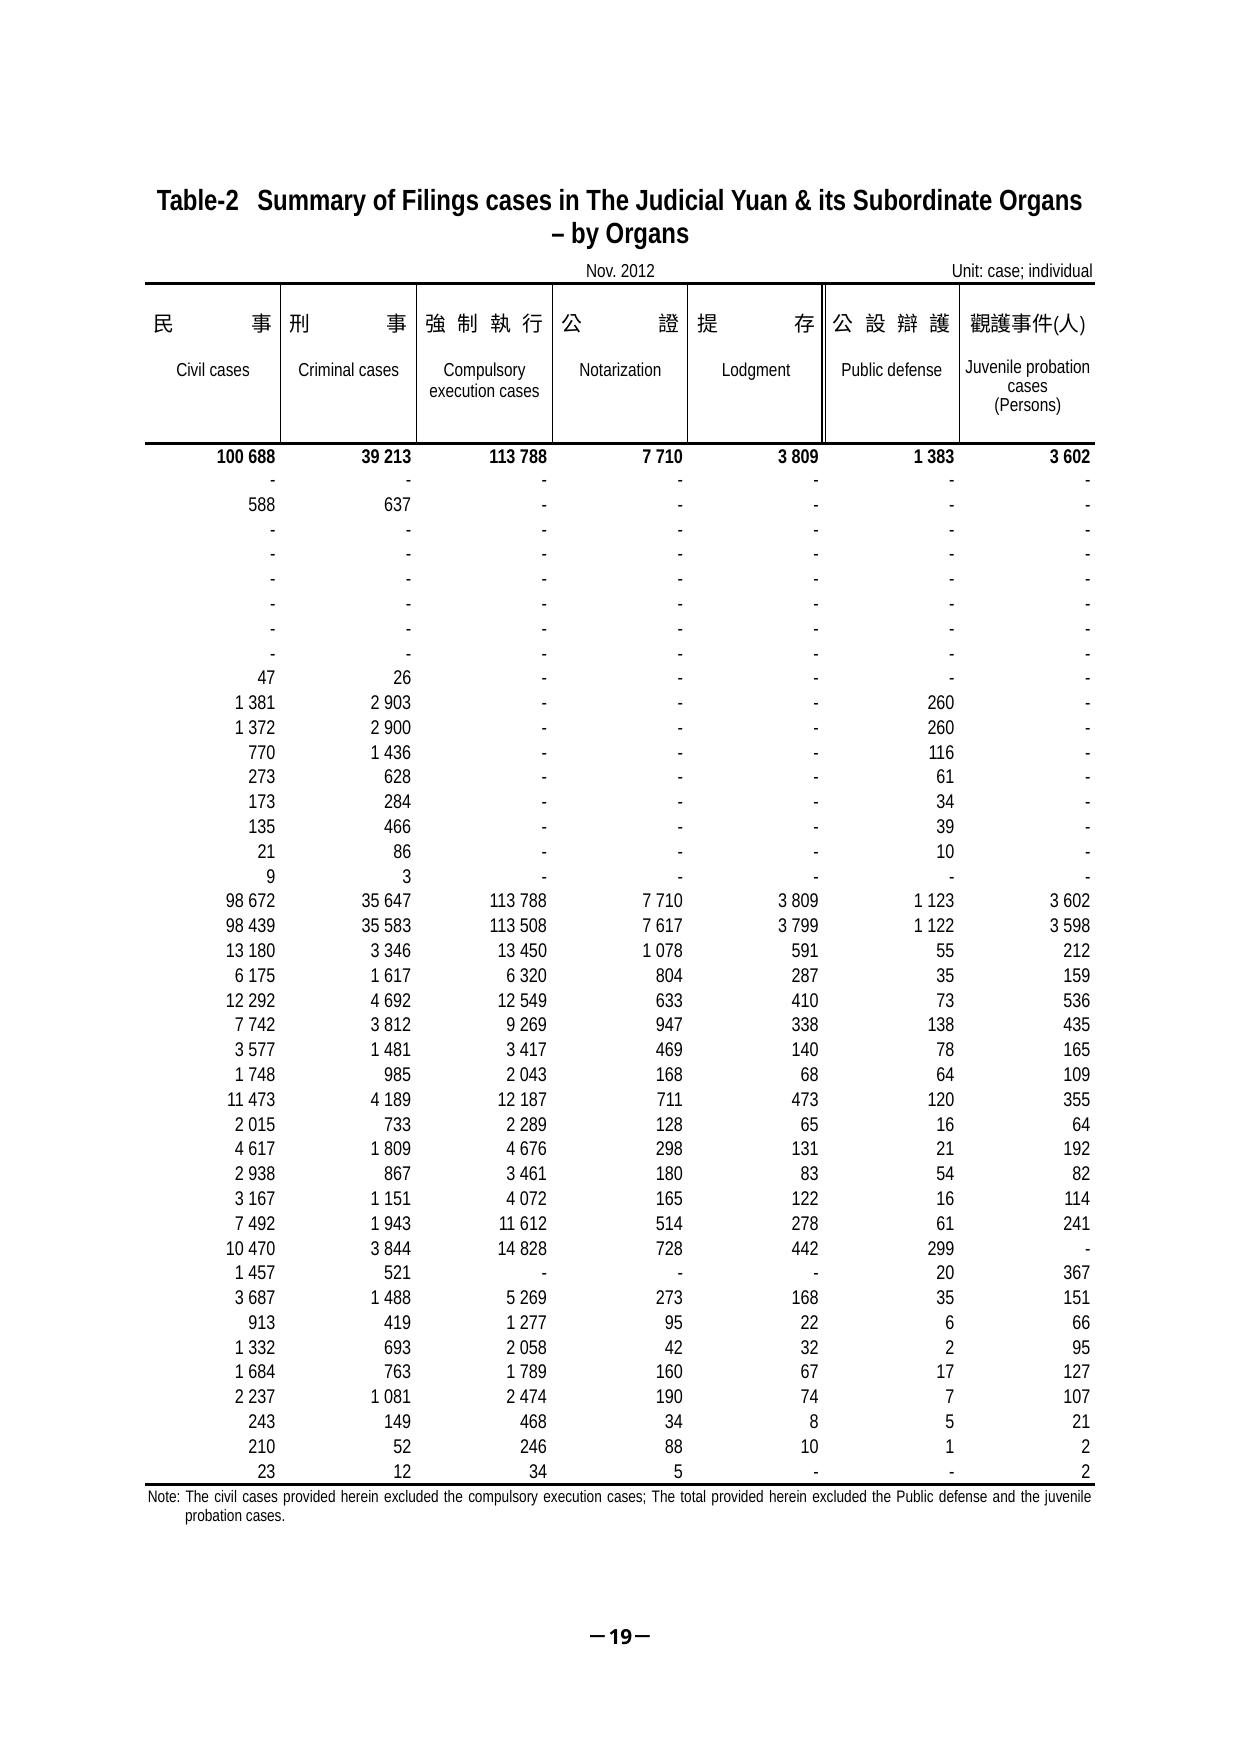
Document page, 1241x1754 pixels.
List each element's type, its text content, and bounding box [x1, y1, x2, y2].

table_cell - [145, 591, 281, 616]
table_cell 16 [824, 1111, 959, 1136]
table_cell - [416, 665, 552, 690]
table_cell - [416, 616, 552, 640]
table_cell 165 [552, 1186, 688, 1211]
table_cell 210 [145, 1434, 281, 1458]
table_cell - [688, 814, 824, 839]
table_cell 140 [688, 1037, 824, 1062]
table_cell 6 [824, 1310, 959, 1334]
table_cell 160 [552, 1359, 688, 1384]
table_cell 12 292 [145, 988, 281, 1012]
table_cell 298 [552, 1136, 688, 1161]
table_cell Compulsory execution cases [417, 359, 552, 442]
table_cell - [552, 616, 688, 640]
table_cell - [281, 591, 416, 616]
table_cell 588 [145, 492, 281, 516]
table_cell - [960, 715, 1095, 739]
table_cell - [688, 1260, 824, 1285]
table_cell - [416, 1260, 552, 1285]
table_cell 12 187 [416, 1087, 552, 1111]
table_cell 16 [824, 1186, 959, 1211]
table_cell 4 692 [281, 988, 416, 1012]
table_cell 3 417 [416, 1037, 552, 1062]
text Nov. 2012 Unit: case; individual [148, 260, 1092, 282]
table_cell - [960, 492, 1095, 516]
table_cell 35 [824, 963, 959, 987]
table_cell - [552, 665, 688, 690]
table_cell - [824, 467, 959, 492]
table_cell 804 [552, 963, 688, 987]
table_cell - [552, 690, 688, 715]
table_cell 73 [824, 988, 959, 1012]
table_cell 113 508 [416, 913, 552, 938]
table_cell 86 [281, 839, 416, 863]
table_cell 3 577 [145, 1037, 281, 1062]
table_cell 1 [824, 1434, 959, 1458]
table_cell - [281, 541, 416, 566]
table_cell 7 617 [552, 913, 688, 938]
table_cell 128 [552, 1111, 688, 1136]
table_cell 1 789 [416, 1359, 552, 1384]
table_cell - [281, 467, 416, 492]
table_cell 159 [960, 963, 1095, 987]
table_header 觀護事件(人) [960, 285, 1095, 359]
table_cell - [688, 839, 824, 863]
table_cell 2 [960, 1459, 1095, 1483]
table_cell - [824, 492, 959, 516]
table_cell 1 081 [281, 1384, 416, 1409]
table_cell 64 [824, 1062, 959, 1087]
table_cell - [416, 467, 552, 492]
table_cell 5 [552, 1459, 688, 1483]
table_cell - [960, 616, 1095, 640]
table_cell 168 [552, 1062, 688, 1087]
table_cell - [552, 864, 688, 888]
table_cell 3 812 [281, 1012, 416, 1037]
table_cell - [824, 616, 959, 640]
table_cell 1 436 [281, 740, 416, 764]
table_cell - [552, 814, 688, 839]
table_cell 21 [145, 839, 281, 863]
table_cell 1 748 [145, 1062, 281, 1087]
table_cell 52 [281, 1434, 416, 1458]
table_cell 1 943 [281, 1211, 416, 1235]
table_cell 637 [281, 492, 416, 516]
table_cell 113 788 [416, 888, 552, 913]
table_cell 770 [145, 740, 281, 764]
table_cell 212 [960, 938, 1095, 963]
table_cell 278 [688, 1211, 824, 1235]
table_cell - [688, 789, 824, 814]
table_cell 284 [281, 789, 416, 814]
table_cell 65 [688, 1111, 824, 1136]
table_cell 12 549 [416, 988, 552, 1012]
table_cell 21 [960, 1409, 1095, 1434]
table_cell - [960, 864, 1095, 888]
table_cell 7 710 [552, 445, 688, 467]
table_cell - [688, 591, 824, 616]
table_cell 299 [824, 1235, 959, 1260]
table_cell 35 647 [281, 888, 416, 913]
table_cell - [145, 541, 281, 566]
table_cell 246 [416, 1434, 552, 1458]
table_cell - [960, 541, 1095, 566]
table_cell - [281, 616, 416, 640]
table_cell - [824, 1459, 959, 1483]
table_cell 1 381 [145, 690, 281, 715]
table_cell 34 [416, 1459, 552, 1483]
table_cell 1 809 [281, 1136, 416, 1161]
table_cell 1 078 [552, 938, 688, 963]
table_cell 1 684 [145, 1359, 281, 1384]
table_cell 4 189 [281, 1087, 416, 1111]
table_cell 2 043 [416, 1062, 552, 1087]
table_cell - [552, 492, 688, 516]
table_cell 11 612 [416, 1211, 552, 1235]
table_cell 135 [145, 814, 281, 839]
table_cell 3 602 [960, 445, 1095, 467]
table_cell - [824, 516, 959, 541]
table_cell 3 602 [960, 888, 1095, 913]
table_cell - [960, 814, 1095, 839]
table_cell 20 [824, 1260, 959, 1285]
table_cell - [552, 740, 688, 764]
table_cell 7 710 [552, 888, 688, 913]
table_cell 6 175 [145, 963, 281, 987]
table_cell - [824, 541, 959, 566]
table_cell 149 [281, 1409, 416, 1434]
table_cell 1 457 [145, 1260, 281, 1285]
table_cell 985 [281, 1062, 416, 1087]
table_cell Notarization [553, 359, 687, 442]
table_cell 1 277 [416, 1310, 552, 1334]
table_cell 6 320 [416, 963, 552, 987]
table_cell 4 676 [416, 1136, 552, 1161]
table_cell - [552, 640, 688, 665]
table_cell 78 [824, 1037, 959, 1062]
table_cell 913 [145, 1310, 281, 1334]
table_cell - [552, 516, 688, 541]
table_cell - [960, 740, 1095, 764]
table_cell - [960, 467, 1095, 492]
table_cell 867 [281, 1161, 416, 1186]
table_cell 95 [960, 1335, 1095, 1359]
table_cell - [688, 690, 824, 715]
table_cell 7 492 [145, 1211, 281, 1235]
table_cell 521 [281, 1260, 416, 1285]
table_cell - [960, 690, 1095, 715]
table_cell - [416, 814, 552, 839]
table_cell 109 [960, 1062, 1095, 1087]
table_cell - [960, 591, 1095, 616]
table_cell 74 [688, 1384, 824, 1409]
table_cell 64 [960, 1111, 1095, 1136]
table_cell 711 [552, 1087, 688, 1111]
table_cell 39 [824, 814, 959, 839]
table_cell 3 598 [960, 913, 1095, 938]
table_cell 55 [824, 938, 959, 963]
table_cell - [688, 616, 824, 640]
table_cell - [416, 764, 552, 789]
table_cell - [145, 516, 281, 541]
table_cell 3 799 [688, 913, 824, 938]
table_cell - [688, 516, 824, 541]
table_cell 243 [145, 1409, 281, 1434]
table_cell 88 [552, 1434, 688, 1458]
table_cell 3 844 [281, 1235, 416, 1260]
table_cell 1 488 [281, 1285, 416, 1310]
table_cell 3 809 [688, 888, 824, 913]
table_cell 3 461 [416, 1161, 552, 1186]
table_cell 122 [688, 1186, 824, 1211]
table_cell 47 [145, 665, 281, 690]
table_cell 241 [960, 1211, 1095, 1235]
table_cell 61 [824, 764, 959, 789]
table_cell 1 122 [824, 913, 959, 938]
table_cell 21 [824, 1136, 959, 1161]
table_cell 9 [145, 864, 281, 888]
table_cell 11 473 [145, 1087, 281, 1111]
table_cell 338 [688, 1012, 824, 1037]
table_cell 442 [688, 1235, 824, 1260]
table_cell - [552, 591, 688, 616]
table_cell 190 [552, 1384, 688, 1409]
table_cell - [552, 566, 688, 591]
table_cell - [416, 715, 552, 739]
table_cell 287 [688, 963, 824, 987]
table_cell 435 [960, 1012, 1095, 1037]
table_cell 168 [688, 1285, 824, 1310]
table_cell - [416, 864, 552, 888]
table_cell Public defense [826, 359, 959, 442]
table_cell 591 [688, 938, 824, 963]
table_cell 466 [281, 814, 416, 839]
table_cell 10 [688, 1434, 824, 1458]
table_cell 83 [688, 1161, 824, 1186]
table_cell 26 [281, 665, 416, 690]
table_cell 14 828 [416, 1235, 552, 1260]
table_cell - [960, 1235, 1095, 1260]
table_cell 633 [552, 988, 688, 1012]
table_cell 4 617 [145, 1136, 281, 1161]
table_cell - [688, 665, 824, 690]
table_cell - [145, 566, 281, 591]
table_cell 116 [824, 740, 959, 764]
table_cell 536 [960, 988, 1095, 1012]
table_cell - [416, 541, 552, 566]
table_cell - [416, 640, 552, 665]
table_cell 5 [824, 1409, 959, 1434]
table_cell 4 072 [416, 1186, 552, 1211]
table_cell 1 123 [824, 888, 959, 913]
table_cell 947 [552, 1012, 688, 1037]
table_cell 12 [281, 1459, 416, 1483]
table_cell Lodgment [688, 359, 821, 442]
table_cell 273 [145, 764, 281, 789]
table_cell - [824, 591, 959, 616]
table_cell - [824, 864, 959, 888]
table_cell 1 372 [145, 715, 281, 739]
table_cell 114 [960, 1186, 1095, 1211]
table_cell 82 [960, 1161, 1095, 1186]
table_cell - [416, 566, 552, 591]
table_cell - [552, 467, 688, 492]
table_cell 514 [552, 1211, 688, 1235]
table_cell - [281, 640, 416, 665]
table_cell - [281, 516, 416, 541]
table_cell - [688, 740, 824, 764]
table_cell 39 213 [281, 445, 416, 467]
table_cell 173 [145, 789, 281, 814]
table_cell 192 [960, 1136, 1095, 1161]
table_cell 35 [824, 1285, 959, 1310]
table_cell 180 [552, 1161, 688, 1186]
table_cell 2 058 [416, 1335, 552, 1359]
table_cell 260 [824, 715, 959, 739]
table_header 公設辯護 [826, 285, 959, 359]
table_cell 95 [552, 1310, 688, 1334]
table_cell - [688, 764, 824, 789]
table_cell - [552, 764, 688, 789]
table_cell 410 [688, 988, 824, 1012]
table_cell 67 [688, 1359, 824, 1384]
table_cell - [416, 516, 552, 541]
table_cell - [960, 764, 1095, 789]
table_cell - [416, 839, 552, 863]
table_cell - [552, 715, 688, 739]
table_cell - [688, 492, 824, 516]
table_cell 107 [960, 1384, 1095, 1409]
table_cell 468 [416, 1409, 552, 1434]
table_cell 2 938 [145, 1161, 281, 1186]
table_cell - [824, 640, 959, 665]
table_cell 22 [688, 1310, 824, 1334]
table_cell 367 [960, 1260, 1095, 1285]
table_cell 2 289 [416, 1111, 552, 1136]
table_cell 42 [552, 1335, 688, 1359]
table_cell 120 [824, 1087, 959, 1111]
table_cell - [416, 492, 552, 516]
table_cell 5 269 [416, 1285, 552, 1310]
table_cell 693 [281, 1335, 416, 1359]
table_header 提存 [688, 285, 821, 359]
table_cell 113 788 [416, 445, 552, 467]
table_cell 34 [824, 789, 959, 814]
table_cell - [688, 640, 824, 665]
table_cell 763 [281, 1359, 416, 1384]
table_cell - [960, 640, 1095, 665]
table_cell 2 237 [145, 1384, 281, 1409]
table_cell 728 [552, 1235, 688, 1260]
table_cell 98 672 [145, 888, 281, 913]
table_cell - [688, 715, 824, 739]
table_cell 165 [960, 1037, 1095, 1062]
table_cell - [960, 789, 1095, 814]
table_cell - [960, 566, 1095, 591]
table_cell Civil cases [145, 359, 280, 442]
text Table-2 Summary of Filings cases in The Judicial Yuan & its Subordinate Organs – by Organs [148, 183, 1092, 250]
table_cell 2 903 [281, 690, 416, 715]
table_cell - [552, 839, 688, 863]
table_cell 273 [552, 1285, 688, 1310]
table_cell Criminal cases [281, 359, 416, 442]
table_cell - [824, 566, 959, 591]
table_cell - [688, 467, 824, 492]
table_cell 98 439 [145, 913, 281, 938]
table_cell - [824, 665, 959, 690]
table_cell 469 [552, 1037, 688, 1062]
table_cell 2 [824, 1335, 959, 1359]
table_cell 1 617 [281, 963, 416, 987]
table_cell 2 015 [145, 1111, 281, 1136]
table_cell 66 [960, 1310, 1095, 1334]
table_cell 17 [824, 1359, 959, 1384]
table_cell 9 269 [416, 1012, 552, 1037]
table_cell - [688, 566, 824, 591]
table_cell 3 [281, 864, 416, 888]
table_cell 1 481 [281, 1037, 416, 1062]
table_cell - [960, 839, 1095, 863]
table_cell 13 450 [416, 938, 552, 963]
table_cell 10 [824, 839, 959, 863]
table_cell 61 [824, 1211, 959, 1235]
table_cell - [688, 541, 824, 566]
table_cell 3 346 [281, 938, 416, 963]
table_cell - [552, 789, 688, 814]
table_cell 3 809 [688, 445, 824, 467]
table_cell - [960, 665, 1095, 690]
table_cell 127 [960, 1359, 1095, 1384]
table_cell 54 [824, 1161, 959, 1186]
table_cell 355 [960, 1087, 1095, 1111]
table_cell 138 [824, 1012, 959, 1037]
table_cell 1 332 [145, 1335, 281, 1359]
table_cell - [416, 690, 552, 715]
table_cell 3 687 [145, 1285, 281, 1310]
table_cell 260 [824, 690, 959, 715]
table_cell 131 [688, 1136, 824, 1161]
table_cell 628 [281, 764, 416, 789]
table_cell - [416, 740, 552, 764]
table_cell 10 470 [145, 1235, 281, 1260]
table_cell 7 [824, 1384, 959, 1409]
table_cell - [688, 864, 824, 888]
table_cell - [281, 566, 416, 591]
table_cell - [145, 467, 281, 492]
table_cell - [688, 1459, 824, 1483]
text Note: The civil cases provided herein excluded the compulsory execution cases; The total provided herein excluded the Public defense and the juvenile probation cases. [148, 1486, 1092, 1525]
table_cell 35 583 [281, 913, 416, 938]
table_cell - [416, 789, 552, 814]
table_cell 2 [960, 1434, 1095, 1458]
table_cell 733 [281, 1111, 416, 1136]
table_cell - [145, 640, 281, 665]
table_cell 32 [688, 1335, 824, 1359]
table_header 刑事 [281, 285, 416, 359]
table_cell 1 383 [824, 445, 959, 467]
table_cell 23 [145, 1459, 281, 1483]
table_cell 473 [688, 1087, 824, 1111]
table_cell 68 [688, 1062, 824, 1087]
table_cell 1 151 [281, 1186, 416, 1211]
table_header 民事 [145, 285, 280, 359]
table_cell 34 [552, 1409, 688, 1434]
table_header 強制執行 [417, 285, 552, 359]
table_cell 8 [688, 1409, 824, 1434]
table_cell 151 [960, 1285, 1095, 1310]
table_cell 2 474 [416, 1384, 552, 1409]
table_cell - [960, 516, 1095, 541]
table_header 公證 [553, 285, 687, 359]
table_cell 7 742 [145, 1012, 281, 1037]
table_cell - [552, 1260, 688, 1285]
table_cell 3 167 [145, 1186, 281, 1211]
table_cell 2 900 [281, 715, 416, 739]
table_cell 419 [281, 1310, 416, 1334]
table_cell Juvenile probation cases (Persons) [960, 359, 1095, 442]
table_cell 100 688 [145, 445, 281, 467]
table_cell - [416, 591, 552, 616]
table_cell - [552, 541, 688, 566]
table_cell - [145, 616, 281, 640]
table_cell 13 180 [145, 938, 281, 963]
